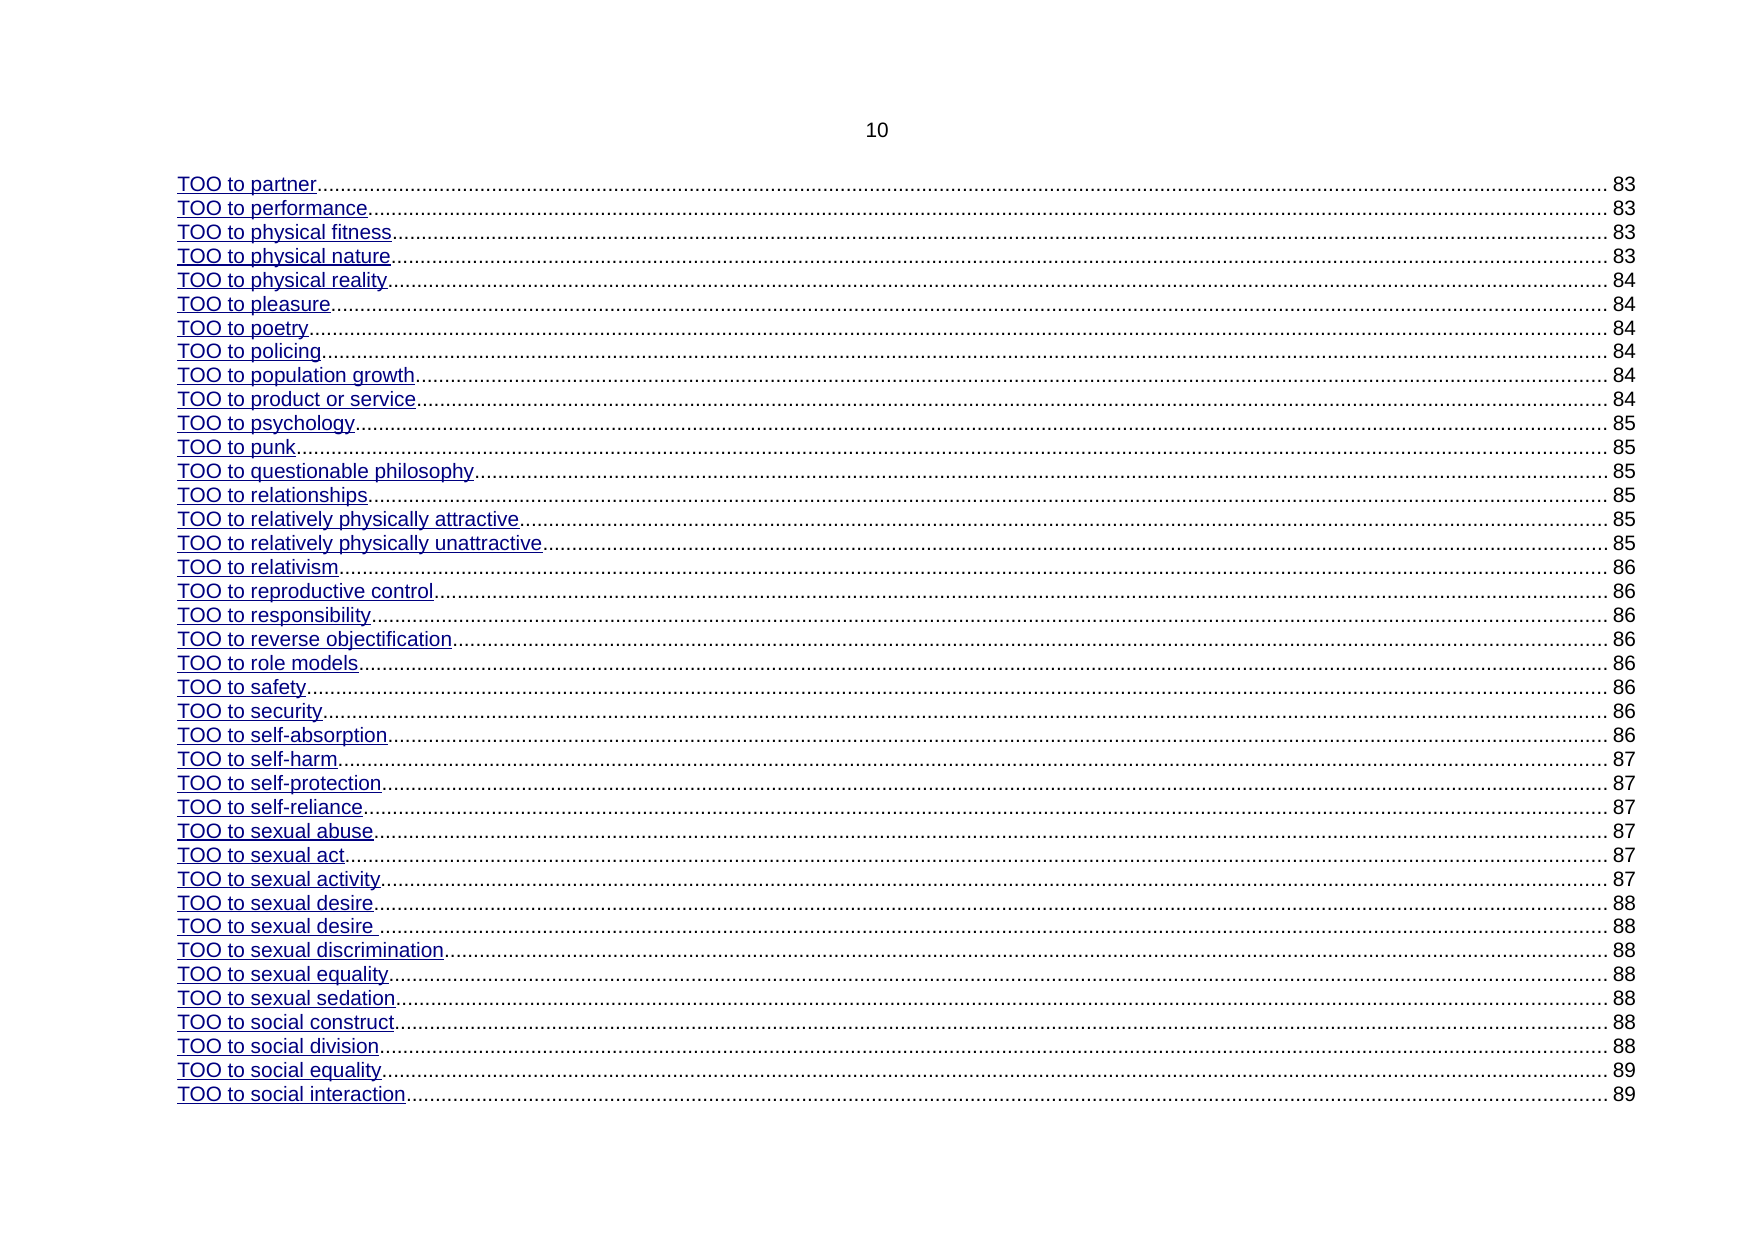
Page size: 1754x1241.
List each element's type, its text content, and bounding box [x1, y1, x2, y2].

text TOO to relationships 85 [177, 483, 1636, 507]
text TOO to security 86 [177, 699, 1636, 723]
text TOO to sexual act 87 [177, 842, 1636, 866]
text TOO to physical fitness 83 [177, 219, 1636, 243]
text TOO to social interaction 89 [177, 1082, 1636, 1106]
text TOO to physical nature 83 [177, 243, 1636, 267]
text TOO to poetry 84 [177, 315, 1636, 339]
text TOO to product or service 84 [177, 387, 1636, 411]
text TOO to sexual discrimination 88 [177, 938, 1636, 962]
text TOO to reverse objectification 86 [177, 627, 1636, 651]
text TOO to partner 83 [177, 172, 1636, 196]
text TOO to psychology 85 [177, 411, 1636, 435]
text TOO to role models 86 [177, 651, 1636, 675]
text TOO to sexual activity 87 [177, 866, 1636, 890]
text TOO to self-harm 87 [177, 747, 1636, 771]
text TOO to performance 83 [177, 196, 1636, 219]
text TOO to population growth 84 [177, 363, 1636, 387]
text TOO to relatively physically attractive 85 [177, 507, 1636, 531]
text TOO to physical reality 84 [177, 267, 1636, 291]
text TOO to relativism 86 [177, 555, 1636, 579]
text TOO to social construct 88 [177, 1010, 1636, 1034]
text TOO to self-absorption 86 [177, 723, 1636, 747]
text TOO to sexual equality 88 [177, 962, 1636, 986]
text TOO to punk 85 [177, 435, 1636, 459]
text TOO to policing 84 [177, 339, 1636, 363]
text TOO to sexual abuse 87 [177, 818, 1636, 842]
text TOO to reproductive control 86 [177, 579, 1636, 603]
text TOO to sexual desire 88 [177, 914, 1636, 938]
text TOO to questionable philosophy 85 [177, 459, 1636, 483]
text TOO to self-protection 87 [177, 771, 1636, 794]
text TOO to responsibility 86 [177, 603, 1636, 627]
text TOO to pleasure 84 [177, 291, 1636, 315]
text TOO to safety 86 [177, 675, 1636, 699]
text TOO to social division 88 [177, 1034, 1636, 1058]
text TOO to self-reliance 87 [177, 794, 1636, 818]
text TOO to relatively physically unattractive 85 [177, 531, 1636, 555]
text TOO to sexual sedation 88 [177, 986, 1636, 1010]
text TOO to social equality 89 [177, 1058, 1636, 1082]
text TOO to sexual desire 88 [177, 890, 1636, 914]
